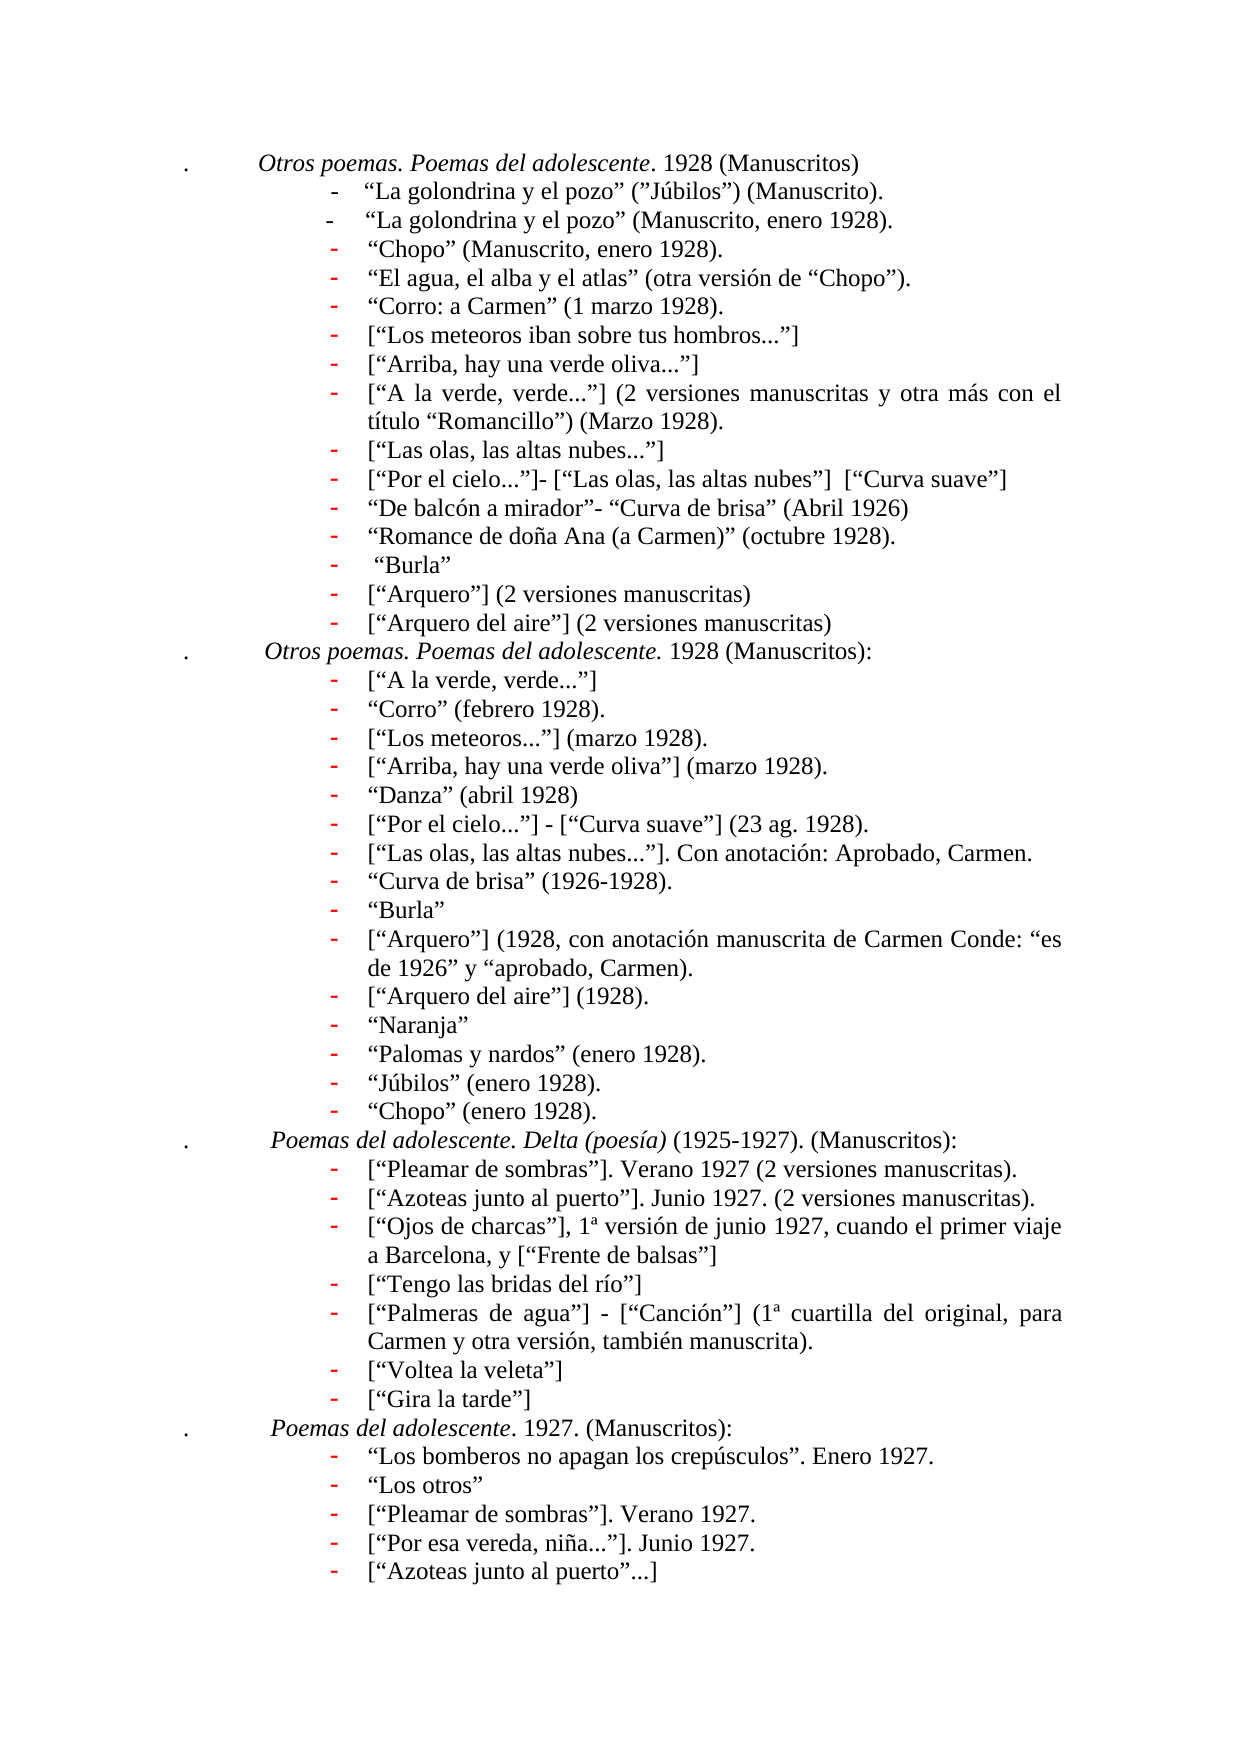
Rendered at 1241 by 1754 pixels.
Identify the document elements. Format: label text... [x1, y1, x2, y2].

list [“Arquero del aire”] (1928). [330, 981, 1063, 1010]
list “Burla” [330, 550, 1063, 579]
list [“Por el cielo...”] - [“Curva suave”] (23 ag. 1928). [330, 809, 1063, 838]
list “Burla” [330, 895, 1063, 924]
list [“Pleamar de sombras”]. Verano 1927. [330, 1499, 1063, 1528]
list “Los bomberos no apagan los crepúsculos”. Enero 1927. [330, 1441, 1063, 1470]
list [“Ojos de charcas”], 1ª versión de junio 1927, cuando el primer viaje a Barcelona, y [“Frente de balsas”] [330, 1211, 1063, 1269]
list “De balcón a mirador”- “Curva de brisa” (Abril 1926) [330, 493, 1063, 521]
list [“Tengo las bridas del río”] [330, 1269, 1063, 1298]
list [“Voltea la veleta”] [330, 1355, 1063, 1384]
list [“Las olas, las altas nubes...”]. Con anotación: Aprobado, Carmen. [330, 838, 1063, 866]
list [“Los meteoros...”] (marzo 1928). [330, 723, 1063, 751]
list “Júbilos” (enero 1928). [330, 1068, 1063, 1096]
text - “La golondrina y el pozo” (”Júbilos”) (Manuscrito). [257, 176, 1063, 205]
list [“Palmeras de agua”] - [“Canción”] (1ª cuartilla del original, para Carmen y otra versión, también manuscrita). [330, 1298, 1063, 1355]
list [“Arriba, hay una verde oliva”] (marzo 1928). [330, 751, 1063, 780]
list “Corro” (febrero 1928). [330, 694, 1063, 723]
list [“Azoteas junto al puerto”...] [330, 1556, 1063, 1585]
list [“A la verde, verde...”] (2 versiones manuscritas y otra más con el título “Romancillo”) (Marzo 1928). [330, 378, 1063, 435]
list [“Arriba, hay una verde oliva...”] [330, 349, 1063, 378]
list [“Pleamar de sombras”]. Verano 1927 (2 versiones manuscritas). [330, 1154, 1063, 1183]
list “Chopo” (enero 1928). [330, 1096, 1063, 1125]
list “Curva de brisa” (1926-1928). [330, 866, 1063, 895]
list “Corro: a Carmen” (1 marzo 1928). [330, 291, 1063, 320]
list “Danza” (abril 1928) [330, 780, 1063, 809]
subtitle Poemas del adolescente. 1927. (Manuscritos): [183, 1413, 1063, 1441]
list [“Los meteoros iban sobre tus hombros...”] [330, 320, 1063, 349]
list “Los otros” [330, 1470, 1063, 1499]
list “El agua, el alba y el atlas” (otra versión de “Chopo”). [330, 263, 1063, 291]
list [“Azoteas junto al puerto”]. Junio 1927. (2 versiones manuscritas). [330, 1183, 1063, 1211]
text - “La golondrina y el pozo” (Manuscrito, enero 1928). [257, 205, 1063, 234]
list [“Arquero del aire”] (2 versiones manuscritas) [330, 608, 1063, 636]
list [“A la verde, verde...”] [330, 665, 1063, 694]
subtitle Otros poemas. Poemas del adolescente. 1928 (Manuscritos): [183, 636, 1063, 665]
list “Romance de doña Ana (a Carmen)” (octubre 1928). [330, 521, 1063, 550]
subtitle Otros poemas. Poemas del adolescente. 1928 (Manuscritos) [183, 148, 1063, 176]
list [“Arquero”] (1928, con anotación manuscrita de Carmen Conde: “es de 1926” y “aprobado, Carmen). [330, 924, 1063, 981]
list [“Las olas, las altas nubes...”] [330, 435, 1063, 464]
list [“Por el cielo...”]- [“Las olas, las altas nubes”] [“Curva suave”] [330, 464, 1063, 493]
list [“Por esa vereda, niña...”]. Junio 1927. [330, 1528, 1063, 1556]
list “Naranja” [330, 1010, 1063, 1039]
list “Palomas y nardos” (enero 1928). [330, 1039, 1063, 1068]
list [“Gira la tarde”] [330, 1384, 1063, 1413]
subtitle Poemas del adolescente. Delta (poesía) (1925-1927). (Manuscritos): [183, 1125, 1063, 1154]
list “Chopo” (Manuscrito, enero 1928). [330, 234, 1063, 263]
list [“Arquero”] (2 versiones manuscritas) [330, 579, 1063, 608]
